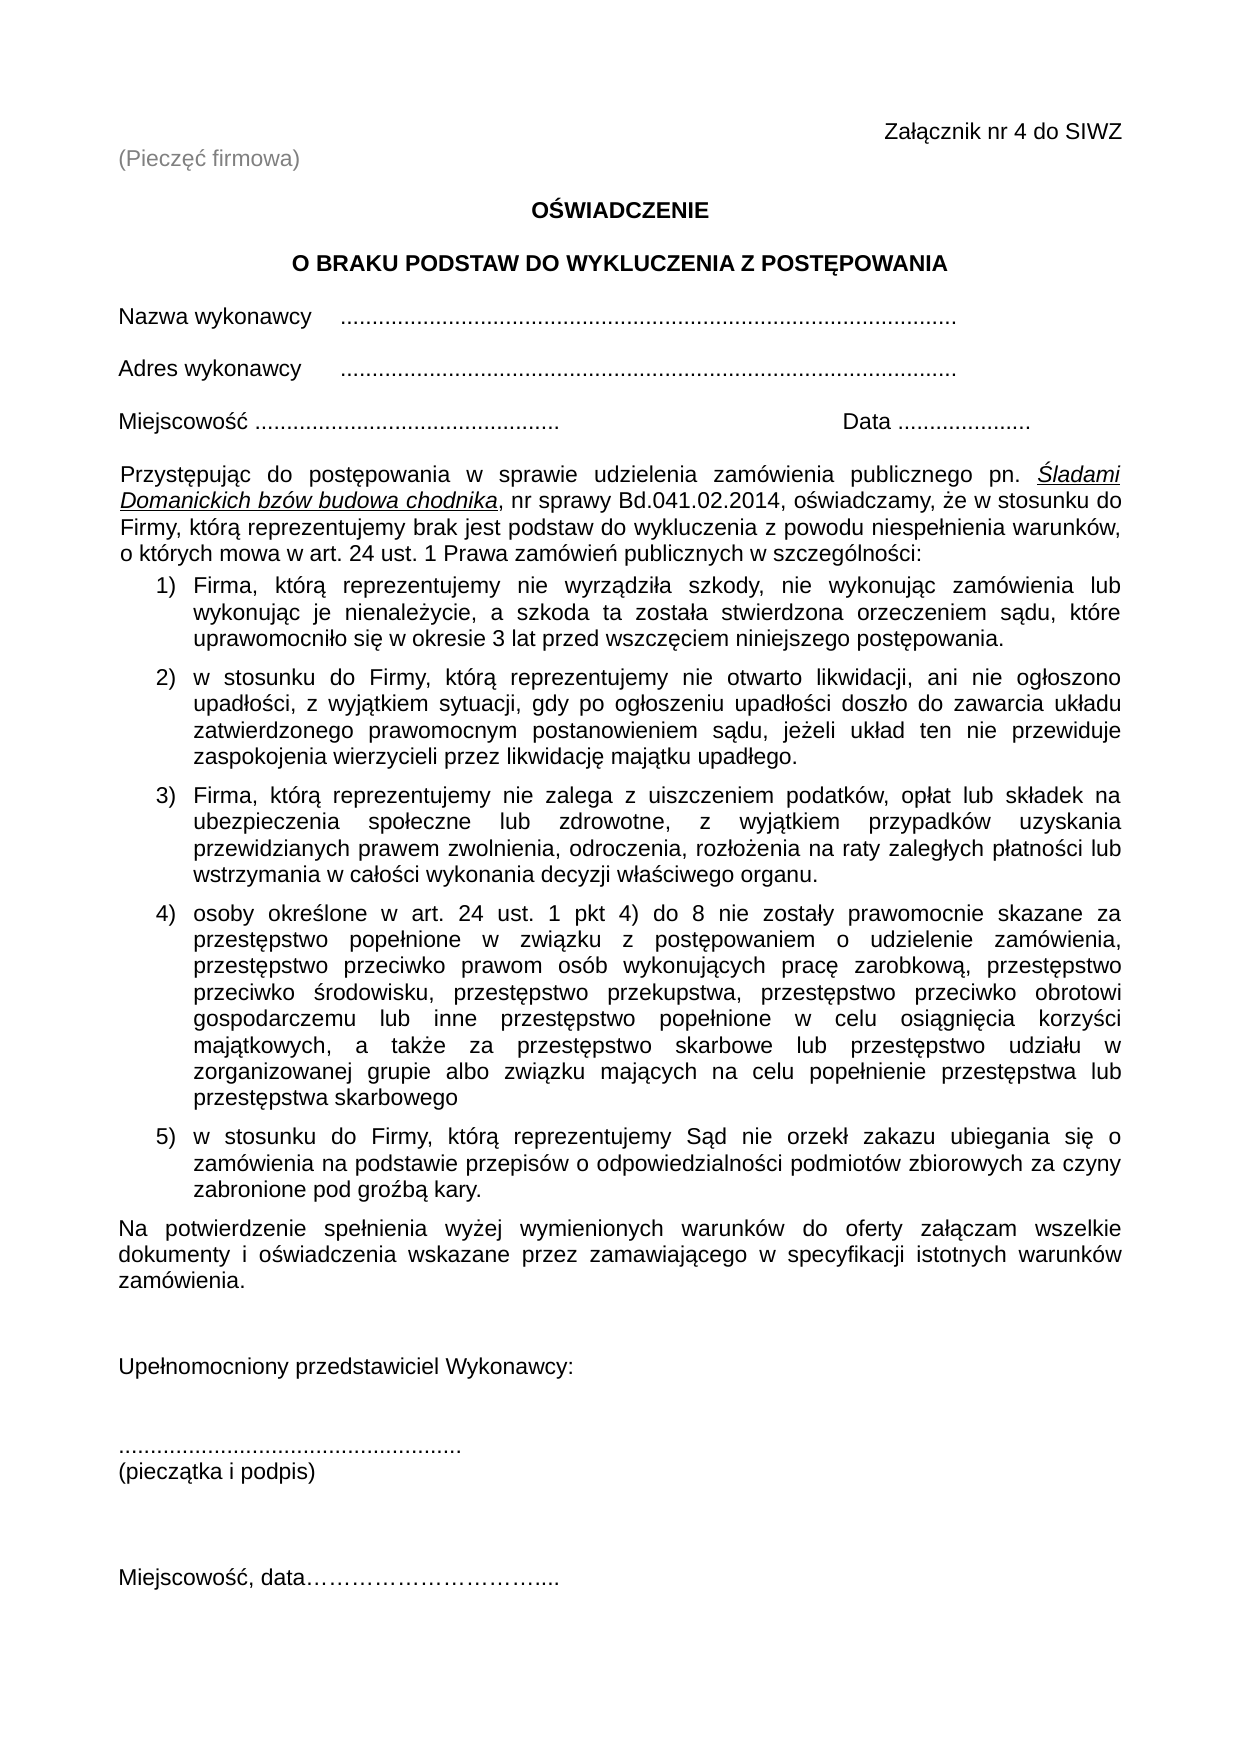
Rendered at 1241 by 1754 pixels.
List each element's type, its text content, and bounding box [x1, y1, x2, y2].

text Miejscowość, data………………………….... [118, 1563, 1122, 1616]
text Załącznik nr 4 do SIWZ [118, 118, 1122, 144]
text Przystępując do postępowania w sprawie udzielenia zamówienia publicznego pn. Śladami Domanickich bzów budowa chodnika, nr sprawy Bd.041.02.2014, oświadczamy, że w stosunku do Firmy, którą reprezentujemy brak jest podstaw do wykluczenia z powodu niespełnienia warunków, o których mowa w art. 24 ust. 1 Prawa zamówień publicznych w szczególności: [120, 461, 1122, 566]
text 3) Firma, którą reprezentujemy nie zalega z uiszczeniem podatków, opłat lub składek na ubezpieczenia społeczne lub zdrowotne, z wyjątkiem przypadków uzyskania przewidzianych prawem zwolnienia, odroczenia, rozłożenia na raty zaległych płatności lub wstrzymania w całości wykonania decyzji właściwego organu. [156, 782, 1122, 887]
text Adres wykonawcy ................................................................................................. [118, 355, 1122, 382]
text Nazwa wykonawcy ................................................................................................. [118, 303, 1122, 329]
text OŚWIADCZENIE [118, 197, 1122, 223]
text 4) osoby określone w art. 24 ust. 1 pkt 4) do 8 nie zostały prawomocnie skazane za przestępstwo popełnione w związku z postępowaniem o udzielenie zamówienia, przestępstwo przeciwko prawom osób wykonujących pracę zarobkową, przestępstwo przeciwko środowisku, przestępstwo przekupstwa, przestępstwo przeciwko obrotowi gospodarczemu lub inne przestępstwo popełnione w celu osiągnięcia korzyści majątkowych, a także za przestępstwo skarbowe lub przestępstwo udziału w zorganizowanej grupie albo związku mających na celu popełnienie przestępstwa lub przestępstwa skarbowego [156, 900, 1122, 1111]
text Upełnomocniony przedstawiciel Wykonawcy: [118, 1353, 1122, 1379]
text 1) Firma, którą reprezentujemy nie wyrządziła szkody, nie wykonując zamówienia lub wykonując je nienależycie, a szkoda ta została stwierdzona orzeczeniem sądu, które uprawomocniło się w okresie 3 lat przed wszczęciem niniejszego postępowania. [156, 572, 1122, 651]
text (pieczątka i podpis) [118, 1458, 1122, 1484]
text Na potwierdzenie spełnienia wyżej wymienionych warunków do oferty załączam wszelkie dokumenty i oświadczenia wskazane przez zamawiającego w specyfikacji istotnych warunków zamówienia. [118, 1215, 1122, 1294]
text ...................................................... [118, 1432, 1122, 1458]
text O BRAKU PODSTAW DO WYKLUCZENIA Z POSTĘPOWANIA [118, 250, 1122, 276]
text Miejscowość ................................................ Data ..................... [118, 408, 1122, 434]
text 2) w stosunku do Firmy, którą reprezentujemy nie otwarto likwidacji, ani nie ogłoszono upadłości, z wyjątkiem sytuacji, gdy po ogłoszeniu upadłości doszło do zawarcia układu zatwierdzonego prawomocnym postanowieniem sądu, jeżeli układ ten nie przewiduje zaspokojenia wierzycieli przez likwidację majątku upadłego. [156, 664, 1122, 769]
text (Pieczęć firmowa) [118, 144, 1122, 171]
text 5) w stosunku do Firmy, którą reprezentujemy Sąd nie orzekł zakazu ubiegania się o zamówienia na podstawie przepisów o odpowiedzialności podmiotów zbiorowych za czyny zabronione pod groźbą kary. [156, 1123, 1122, 1202]
